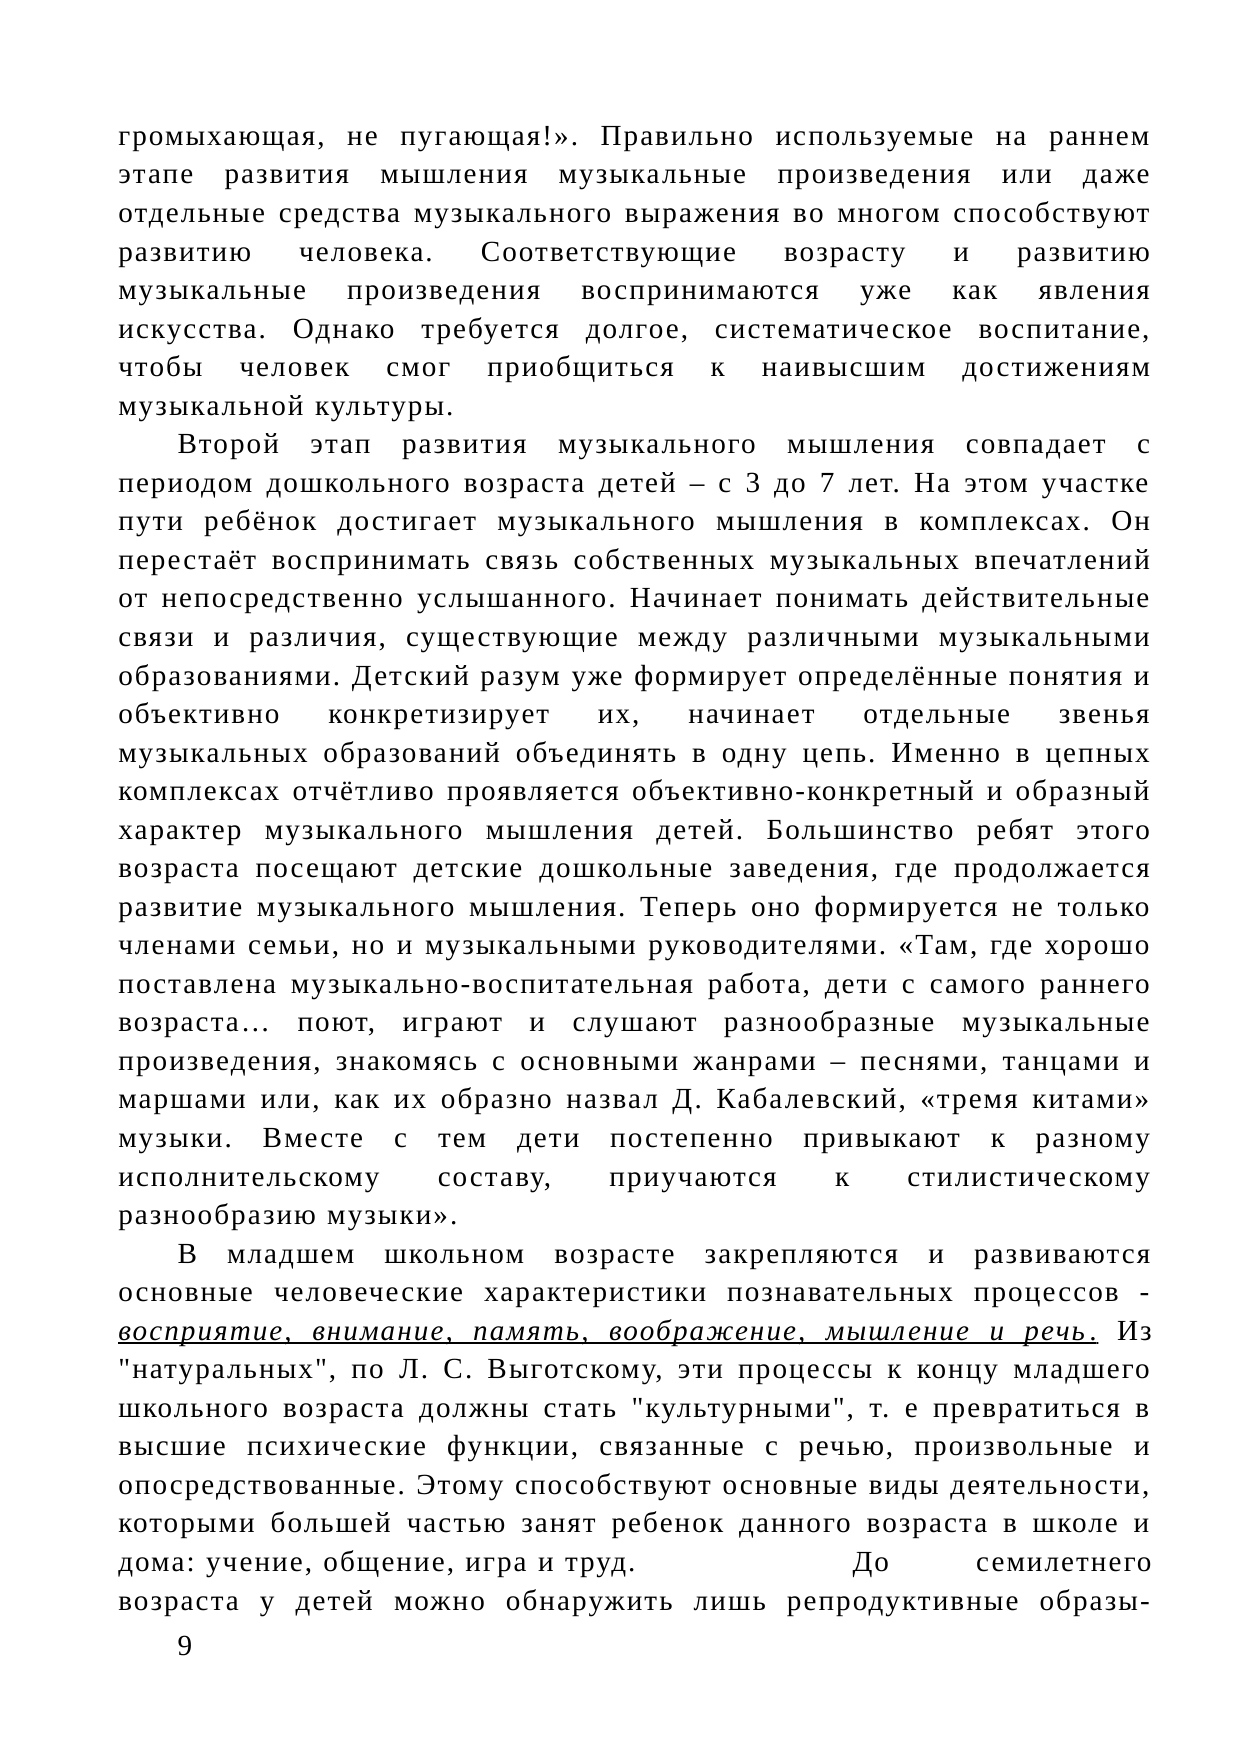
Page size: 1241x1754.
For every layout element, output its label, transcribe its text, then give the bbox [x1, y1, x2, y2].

text громыхающая, не пугающая!». Правильно используемые на раннем этапе развития мышления музыкальные произведения или даже отдельные средства музыкального выражения во многом способствуют развитию человека. Соответствующие возрасту и развитию музыкальные произведения воспринимаются уже как явления искусства. Однако требуется долгое, систематическое воспитание, чтобы человек смог приобщиться к наивысшим достижениям музыкальной культуры. Второй этап развития музыкального мышления совпадает с периодом дошкольного возраста детей – с 3 до 7 лет. На этом участке пути ребёнок достигает музыкального мышления в комплексах. Он перестаёт воспринимать связь собственных музыкальных впечатлений от непосредственно услышанного. Начинает понимать действительные связи и различия, существующие между различными музыкальными образованиями. Детский разум уже формирует определённые понятия и объективно конкретизирует их, начинает отдельные звенья музыкальных образований объединять в одну цепь. Именно в цепных комплексах отчётливо проявляется объективно-конкретный и образный характер музыкального мышления детей. Большинство ребят этого возраста посещают детские дошкольные заведения, где продолжается развитие музыкального мышления. Теперь оно формируется не только членами семьи, но и музыкальными руководителями. «Там, где хорошо поставлена музыкально-воспитательная работа, дети с самого раннего возраста… поют, играют и слушают разнообразные музыкальные произведения, знакомясь с основными жанрами – песнями, танцами и маршами или, как их образно назвал Д. Кабалевский, «тремя китами» музыки. Вместе с тем дети постепенно привыкают к разному исполнительскому составу, приучаются к стилистическому разнообразию музыки». В младшем школьном возрасте закрепляются и развиваются основные человеческие характеристики познавательных процессов -восприятие, внимание, память, воображение, мышление и речь. Из "натуральных", по Л. С. Выготскому, эти процессы к концу младшего школьного возраста должны стать "культурными", т. е превратиться в высшие психические функции, связанные с речью, произвольные и опосредствованные. Этому способствуют основные виды деятельности, которыми большей частью занят ребенок данного возраста в школе и дома: учение, общение, игра и труд. До семилетнего возраста у детей можно обнаружить лишь репродуктивные образы- [118, 118, 1152, 1616]
